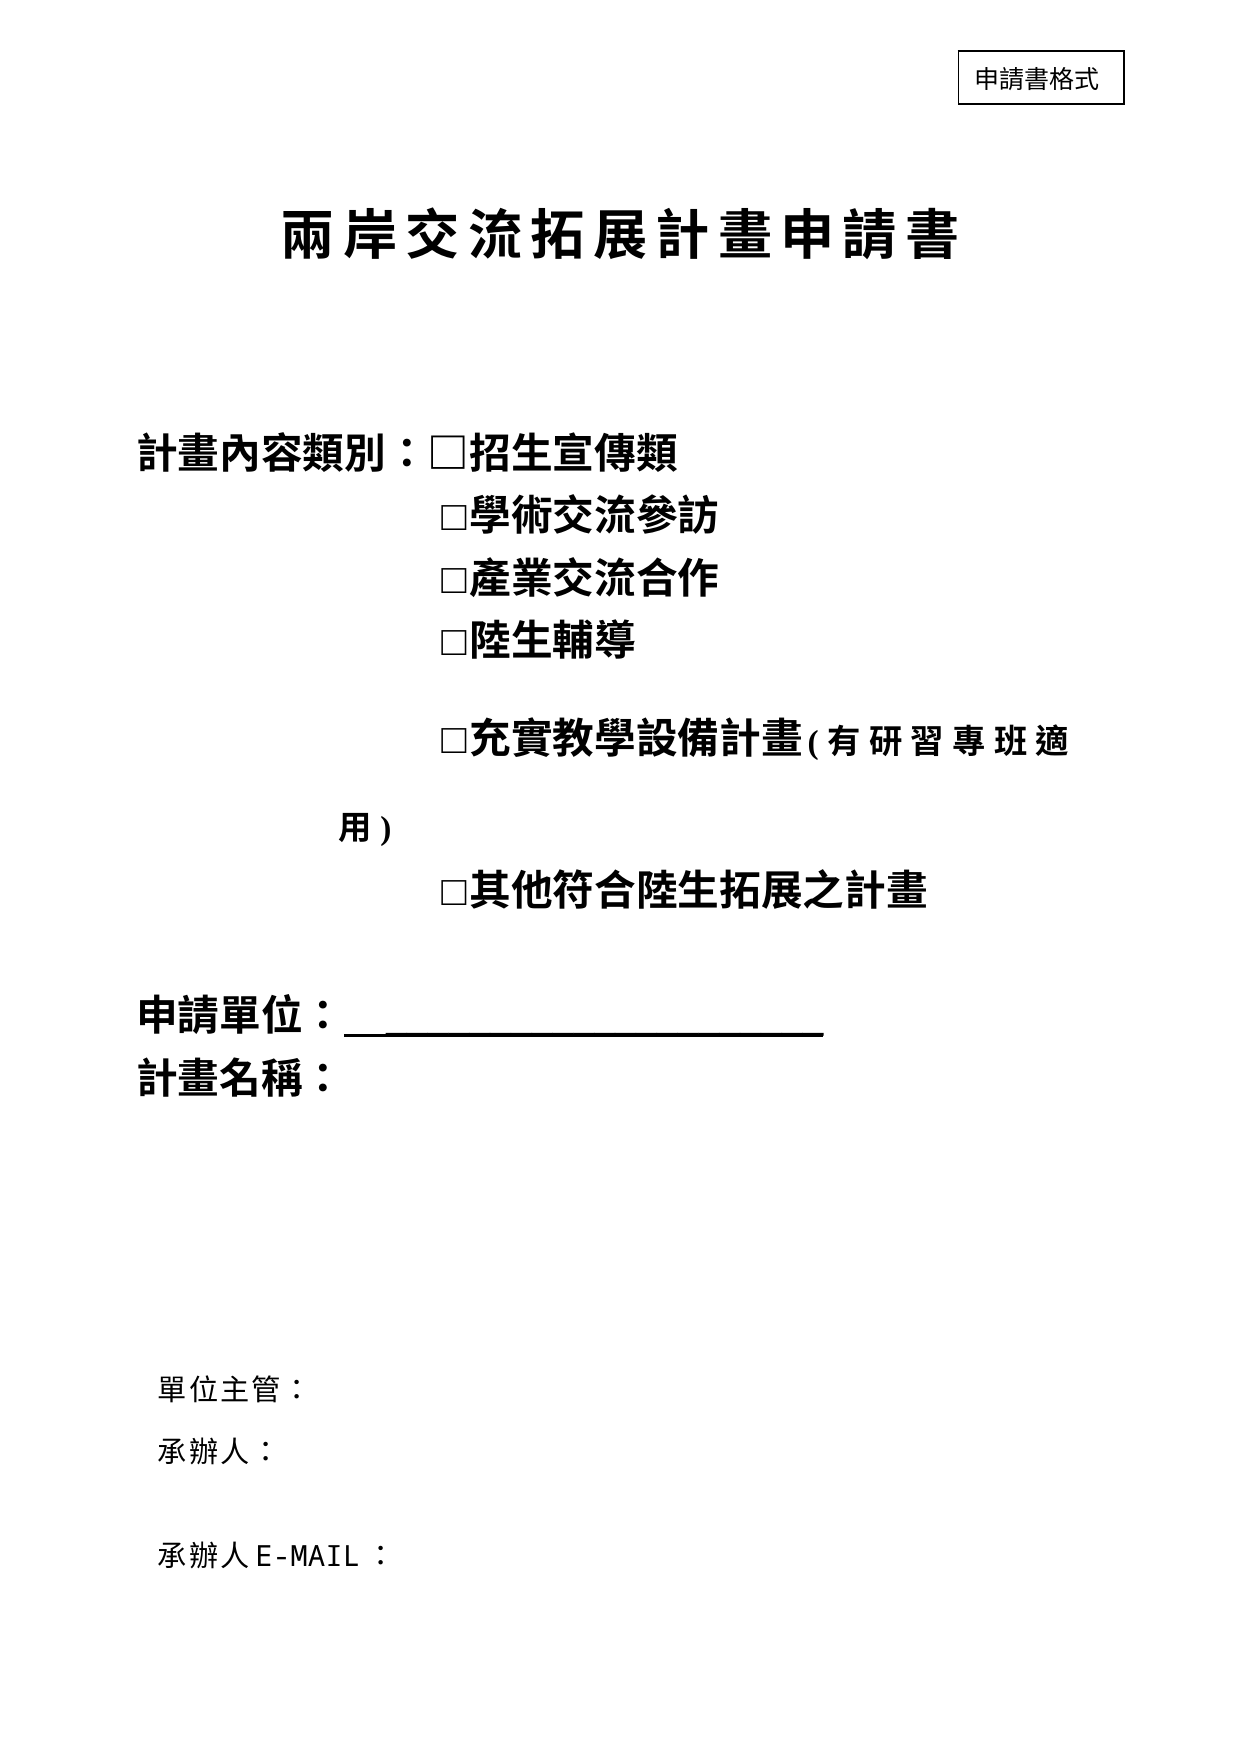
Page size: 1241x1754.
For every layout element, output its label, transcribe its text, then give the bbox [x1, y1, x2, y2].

table_cell [1063, 1408, 1072, 1471]
table_header [1063, 1346, 1072, 1408]
table_header 單位主管： [136, 1346, 708, 1408]
table_cell 承辦人E-MAIL： [136, 1471, 708, 1596]
table_cell 承辦人： [136, 1408, 708, 1471]
text □產業交流合作 [386, 533, 1104, 596]
text □充實教學設備計畫(有研習專班適用) [332, 658, 1104, 846]
text 計畫內容類別：□招生宣傳類 [136, 408, 1104, 471]
table_cell [708, 1471, 1063, 1596]
text 兩岸交流拓展計畫申請書 [136, 158, 1104, 283]
text 申請單位： _____________________ [136, 971, 1104, 1033]
text [959, 52, 1123, 103]
text □學術交流參訪 [386, 471, 1104, 533]
table_header [708, 1346, 1063, 1408]
text □陸生輔導 [386, 596, 1104, 658]
text 計畫名稱： [136, 1033, 1104, 1096]
text 申請書格式 [974, 59, 1108, 95]
table_cell [708, 1408, 1063, 1471]
table_cell [1063, 1471, 1072, 1596]
text □其他符合陸生拓展之計畫 [382, 846, 1104, 908]
